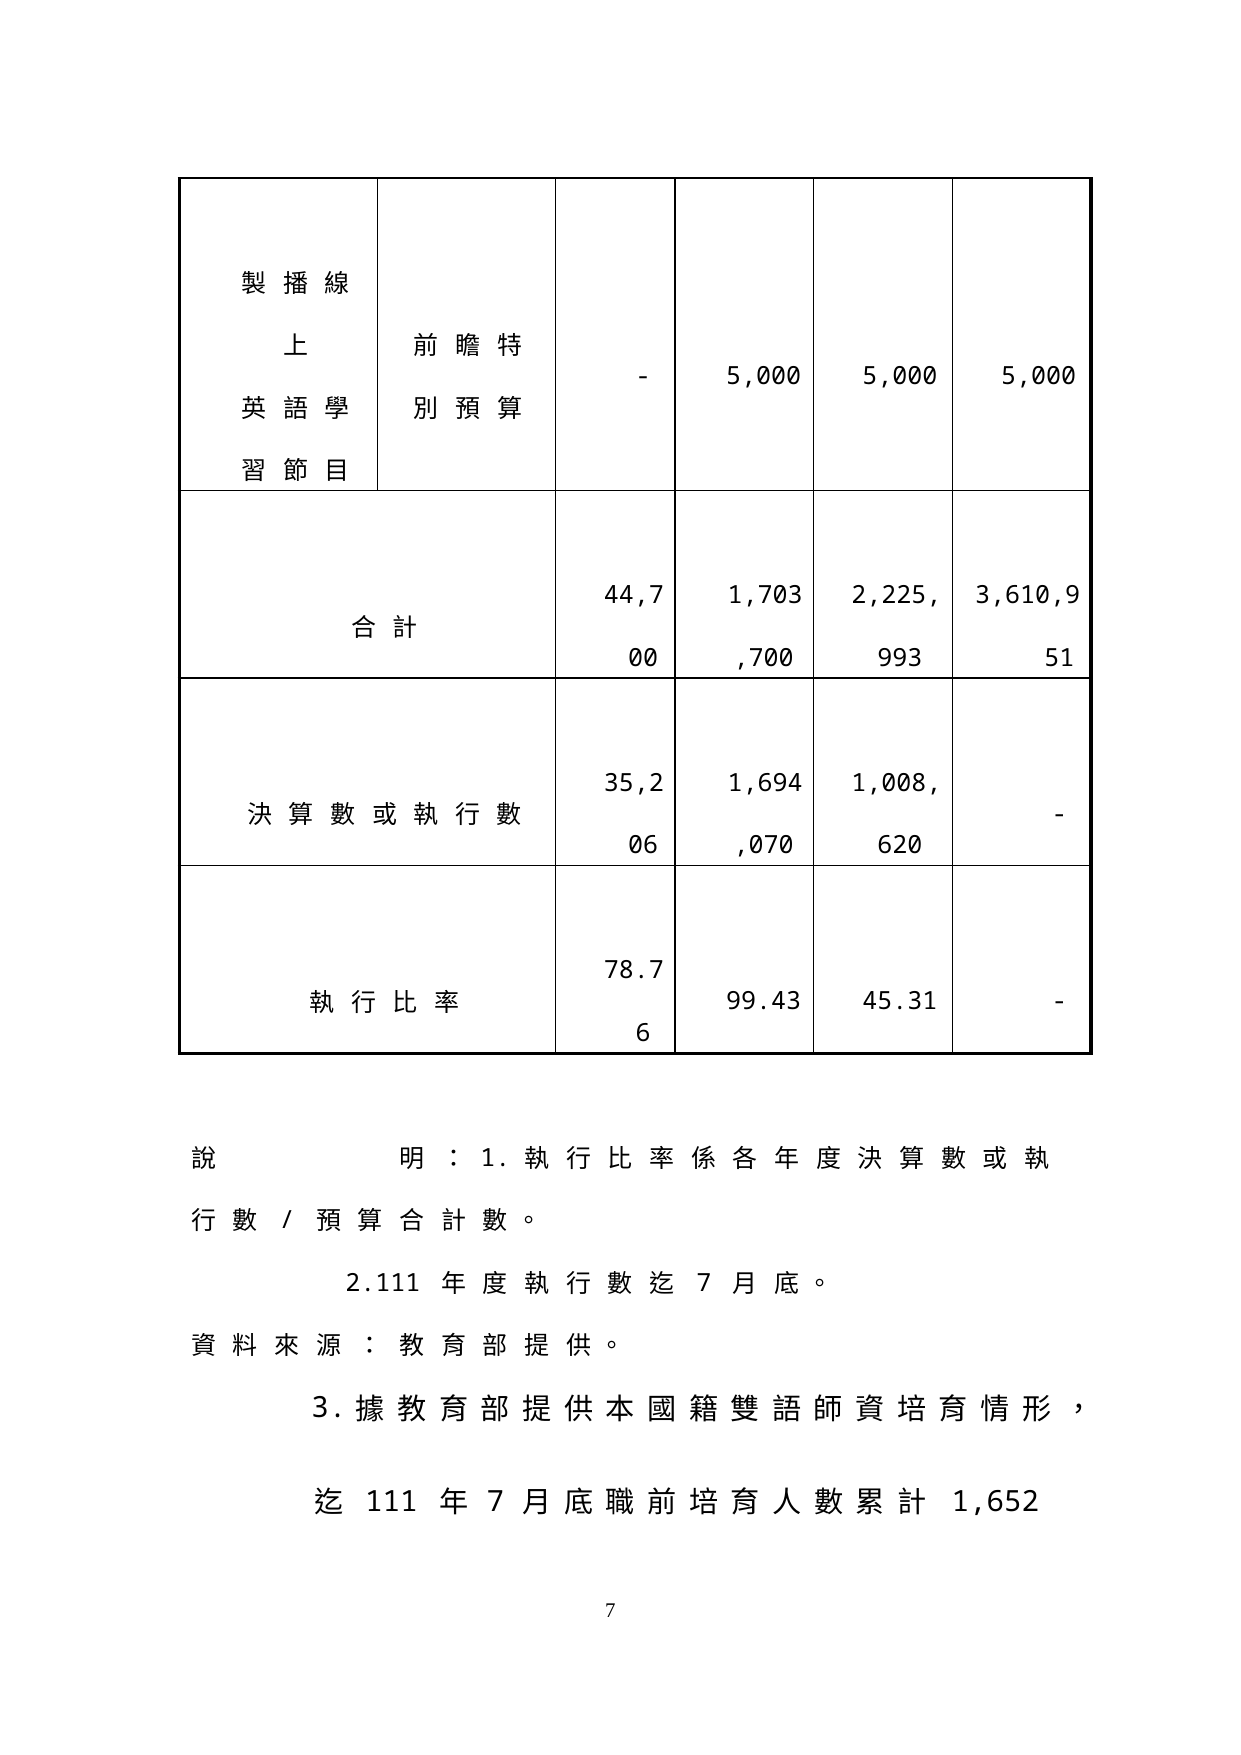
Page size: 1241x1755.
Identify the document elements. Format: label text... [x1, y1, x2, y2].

table_cell 1,703,700 [676, 491, 813, 677]
table_cell 1,694,070 [676, 679, 813, 865]
text 說 明：1.執行比率係各年度決算數或執行數/預算合計數。 [183, 1115, 1058, 1240]
table_cell 5,000 [814, 179, 952, 490]
table_cell 99.43 [676, 866, 813, 1052]
table_cell - [556, 179, 674, 490]
table_cell 執行比率 [181, 866, 555, 1052]
table_cell 5,000 [953, 179, 1089, 490]
text 3.據教育部提供本國籍雙語師資培育情形，迄111年7月底職前培育人數累計1,652人，108年度至111年7月底分別培育322人、369人、664人及297人，而在職教師進修人數累計3,258人，109年度至111年7月底分別培育135人、1,319人及1,804人；未獲前瞻特別預算挹注前雙語師資培育人數與預計目標差距甚大，110年度實際培育數雖達標，惟迄113年度預計培育6,000人，如以110學年度公立高級中等以下學校校數3,728校計算，平均每所學校可分配之雙語師資不到2人。鑒於雙語師資質量均足乃係中小學雙語教育能否順利推動重要關鍵，允宜衡酌培育量能，加速辦理本國籍雙語師資之培育與增能，並研擬提升在職教師參與雙語教學增能之措施。 [271, 1365, 1058, 1552]
table_cell 35,206 [556, 679, 674, 865]
table_cell 44,700 [556, 491, 674, 677]
table_cell 合計 [181, 491, 555, 677]
table_cell - [953, 866, 1089, 1052]
table_cell - [953, 679, 1089, 865]
table_cell 1,008,620 [814, 679, 952, 865]
table_cell 5,000 [676, 179, 813, 490]
text 資料來源：教育部提供。 [183, 1302, 1058, 1365]
text 2.111年度執行數迄7月底。 [183, 1240, 1058, 1302]
table_cell 決算數或執行數 [181, 679, 555, 865]
table_cell 3,610,951 [953, 491, 1089, 677]
table_cell 製播線上 英語學習節目 [181, 179, 377, 490]
table_cell 45.31 [814, 866, 952, 1052]
table_cell 2,225,993 [814, 491, 952, 677]
table_cell 前瞻特別預算 [378, 179, 555, 490]
table_cell 78.76 [556, 866, 674, 1052]
